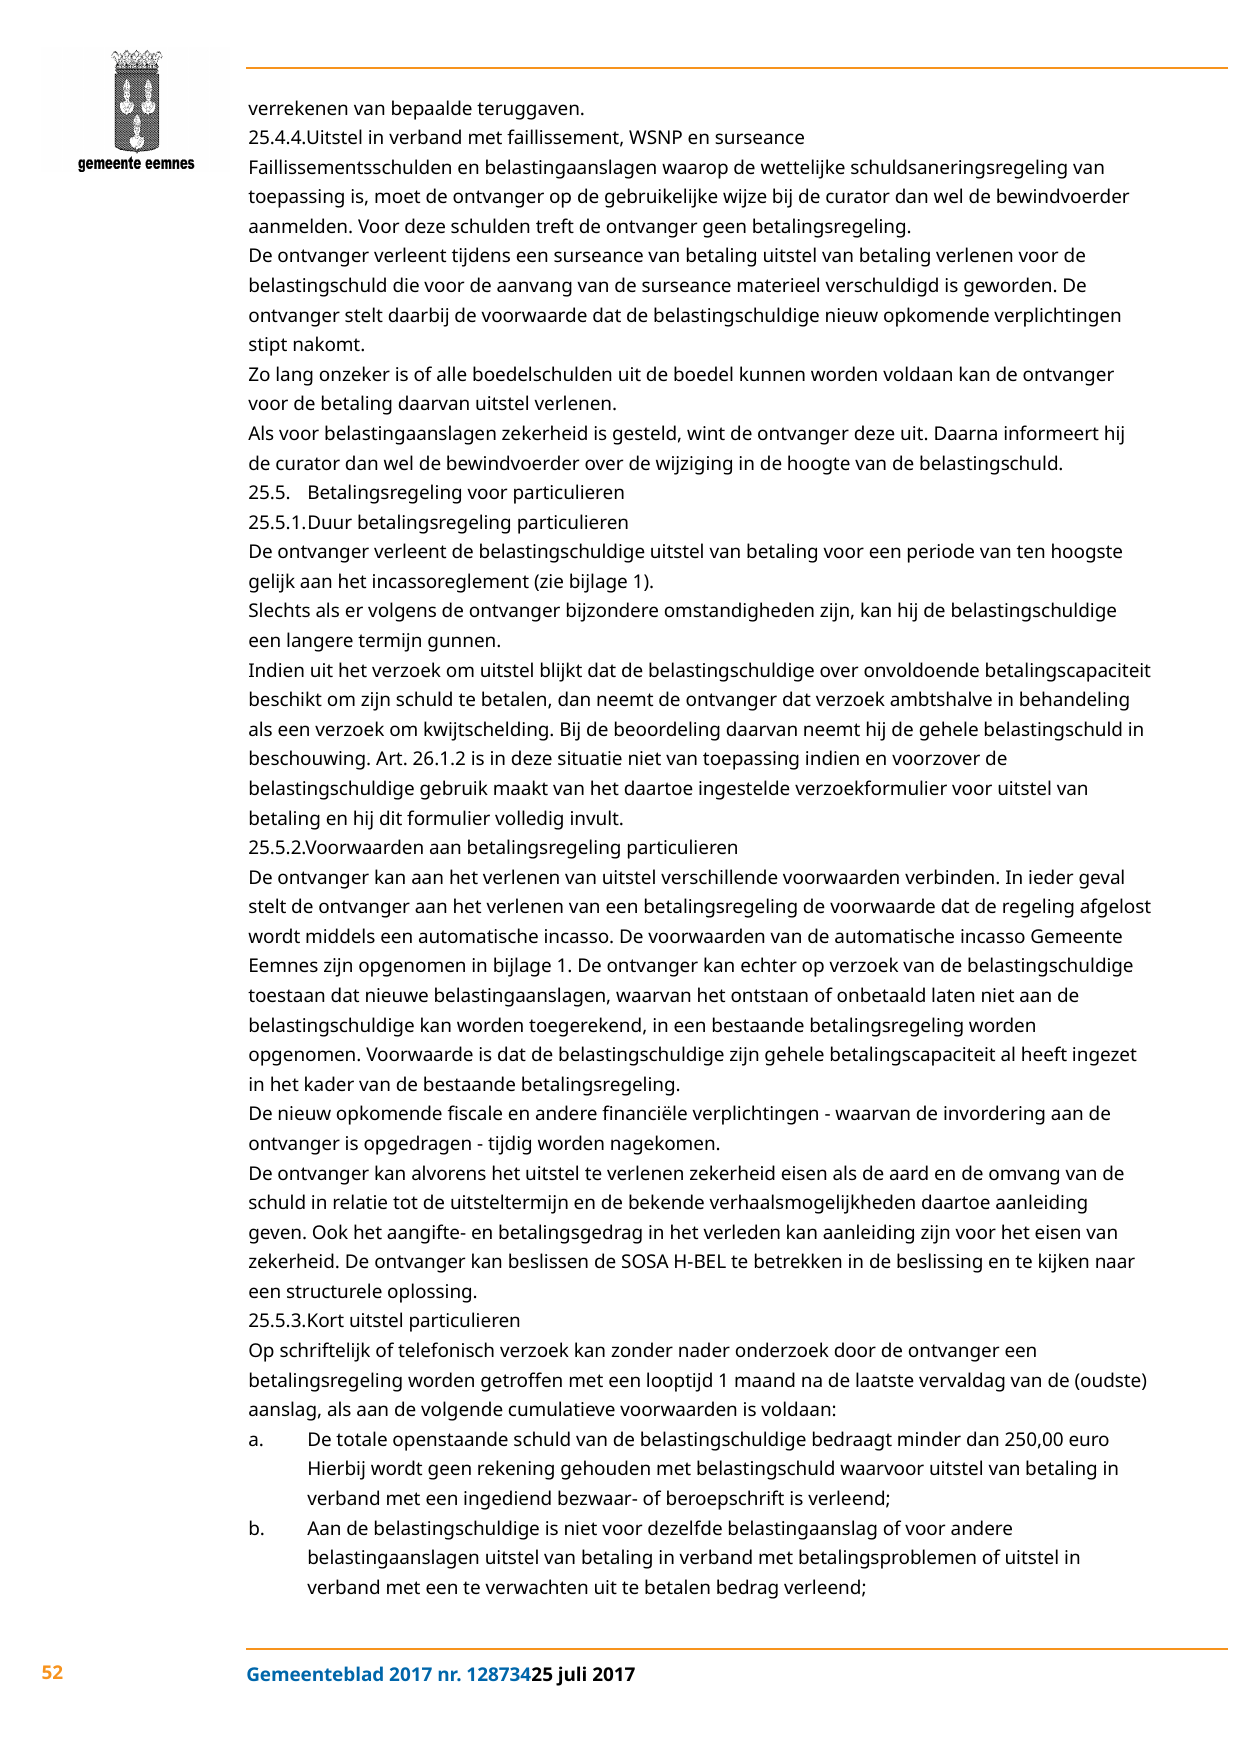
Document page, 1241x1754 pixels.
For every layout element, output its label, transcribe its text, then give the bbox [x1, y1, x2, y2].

text verrekenen van bepaalde teruggaven. [248, 95, 1152, 121]
text De ontvanger verleent de belastingschuldige uitstel van betaling voor een periode van ten hoogste gelijk aan het incassoreglement (zie bijlage 1). [248, 538, 1152, 594]
text Op schriftelijk of telefonisch verzoek kan zonder nader onderzoek door de ontvanger een betalingsregeling worden getroffen met een looptijd 1 maand na de laatste vervaldag van de (oudste) aanslag, als aan de volgende cumulatieve voorwaarden is voldaan: [248, 1337, 1152, 1422]
text 25.5.3.Kort uitstel particulieren [248, 1308, 1152, 1333]
list Betalingsregeling voor particulieren [248, 479, 1152, 505]
text Indien uit het verzoek om uitstel blijkt dat de belastingschuldige over onvoldoende betalingscapaciteit beschikt om zijn schuld te betalen, dan neemt de ontvanger dat verzoek ambtshalve in behandeling als een verzoek om kwijtschelding. Bij de beoordeling daarvan neemt hij de gehele belastingschuld in beschouwing. Art. 26.1.2 is in deze situatie niet van toepassing indien en voorzover de belastingschuldige gebruik maakt van het daartoe ingestelde verzoekformulier voor uitstel van betaling en hij dit formulier volledig invult. [248, 657, 1152, 831]
picture [41, 47, 231, 172]
text De ontvanger verleent tijdens een surseance van betaling uitstel van betaling verlenen voor de belastingschuld die voor de aanvang van de surseance materieel verschuldigd is geworden. De ontvanger stelt daarbij de voorwaarde dat de belastingschuldige nieuw opkomende verplichtingen stipt nakomt. [248, 243, 1152, 357]
text De ontvanger kan aan het verlenen van uitstel verschillende voorwaarden verbinden. In ieder geval stelt de ontvanger aan het verlenen van een betalingsregeling de voorwaarde dat de regeling afgelost wordt middels een automatische incasso. De voorwaarden van de automatische incasso Gemeente Eemnes zijn opgenomen in bijlage 1. De ontvanger kan echter op verzoek van de belastingschuldige toestaan dat nieuwe belastingaanslagen, waarvan het ontstaan of onbetaald laten niet aan de belastingschuldige kan worden toegerekend, in een bestaande betalingsregeling worden opgenomen. Voorwaarde is dat de belastingschuldige zijn gehele betalingscapaciteit al heeft ingezet in het kader van de bestaande betalingsregeling. [248, 864, 1152, 1097]
text Als voor belastingaanslagen zekerheid is gesteld, wint de ontvanger deze uit. Daarna informeert hij de curator dan wel de bewindvoerder over de wijziging in de hoogte van de belastingschuld. [248, 420, 1152, 476]
list Duur betalingsregeling particulieren [248, 509, 1152, 535]
text Slechts als er volgens de ontvanger bijzondere omstandigheden zijn, kan hij de belastingschuldige een langere termijn gunnen. [248, 598, 1152, 653]
text De nieuw opkomende fiscale en andere financiële verplichtingen - waarvan de invordering aan de ontvanger is opgedragen - tijdig worden nagekomen. [248, 1101, 1152, 1156]
text De ontvanger kan alvorens het uitstel te verlenen zekerheid eisen als de aard en de omvang van de schuld in relatie tot de uitsteltermijn en de bekende verhaalsmogelijkheden daartoe aanleiding geven. Ook het aangifte- en betalingsgedrag in het verleden kan aanleiding zijn voor het eisen van zekerheid. De ontvanger kan beslissen de SOSA H-BEL te betrekken in de beslissing en te kijken naar een structurele oplossing. [248, 1160, 1152, 1304]
text Zo lang onzeker is of alle boedelschulden uit de boedel kunnen worden voldaan kan de ontvanger voor de betaling daarvan uitstel verlenen. [248, 361, 1152, 416]
text 25.4.4.Uitstel in verband met faillissement, WSNP en surseance [248, 124, 1152, 150]
text 25.5.2.Voorwaarden aan betalingsregeling particulieren [248, 834, 1152, 860]
list Aan de belastingschuldige is niet voor dezelfde belastingaanslag of voor andere belastingaanslagen uitstel van betaling in verband met betalingsproblemen of uitstel in verband met een te verwachten uit te betalen bedrag verleend; [248, 1515, 1152, 1600]
list De totale openstaande schuld van de belastingschuldige bedraagt minder dan 250,00 euro Hierbij wordt geen rekening gehouden met belastingschuld waarvoor uitstel van betaling in verband met een ingediend bezwaar- of beroepschrift is verleend; [248, 1426, 1152, 1511]
text Faillissementsschulden en belastingaanslagen waarop de wettelijke schuldsaneringsregeling van toepassing is, moet de ontvanger op de gebruikelijke wijze bij de curator dan wel de bewindvoerder aanmelden. Voor deze schulden treft de ontvanger geen betalingsregeling. [248, 154, 1152, 239]
